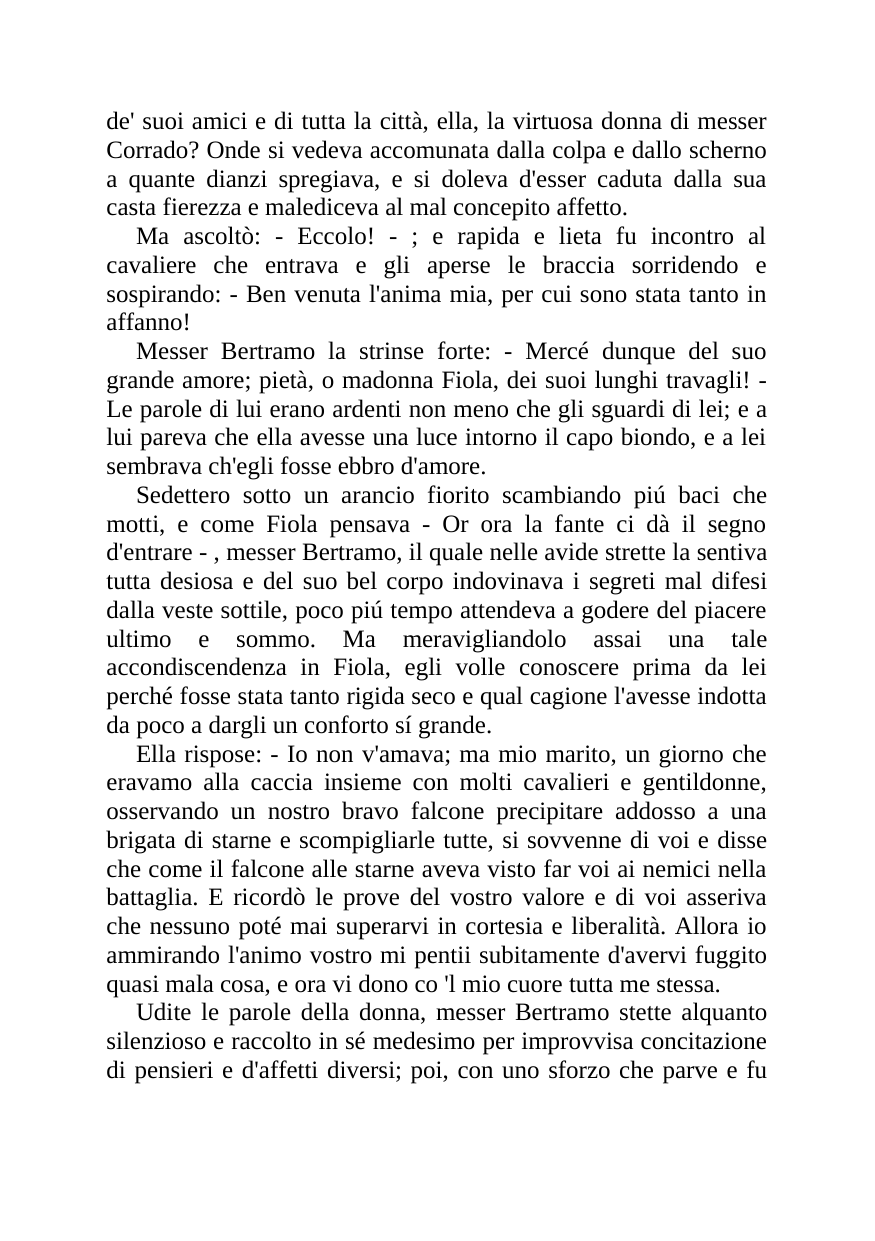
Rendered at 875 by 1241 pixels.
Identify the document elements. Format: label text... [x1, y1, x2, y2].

text Ella rispose: - Io non v'amava; ma mio marito, un giorno che eravamo alla caccia insieme con molti cavalieri e gentildonne, osservando un nostro bravo falcone precipitare addosso a una brigata di starne e scompigliarle tutte, si sovvenne di voi e disse che come il falcone alle starne aveva visto far voi ai nemici nella battaglia. E ricordò le prove del vostro valore e di voi asseriva che nessuno poté mai superarvi in cortesia e liberalità. Allora io ammirando l'animo vostro mi pentii subitamente d'avervi fuggito quasi mala cosa, e ora vi dono co 'l mio cuore tutta me stessa. [106, 739, 768, 997]
text Sedettero sotto un arancio fiorito scambiando piú baci che motti, e come Fiola pensava - Or ora la fante ci dà il segno d'entrare - , messer Bertramo, il quale nelle avide strette la sentiva tutta desiosa e del suo bel corpo indovinava i segreti mal difesi dalla veste sottile, poco piú tempo attendeva a godere del piacere ultimo e sommo. Ma meravigliandolo assai una tale accondiscendenza in Fiola, egli volle conoscere prima da lei perché fosse stata tanto rigida seco e qual cagione l'avesse indotta da poco a dargli un conforto sí grande. [106, 480, 768, 739]
text Udite le parole della donna, messer Bertramo stette alquanto silenzioso e raccolto in sé medesimo per improvvisa concitazione di pensieri e d'affetti diversi; poi, con uno sforzo che parve e fu [106, 997, 768, 1084]
text Ma ascoltò: - Eccolo! - ; e rapida e lieta fu incontro al cavaliere che entrava e gli aperse le braccia sorridendo e sospirando: - Ben venuta l'anima mia, per cui sono stata tanto in affanno! [106, 221, 768, 336]
text de' suoi amici e di tutta la città, ella, la virtuosa donna di messer Corrado? Onde si vedeva accomunata dalla colpa e dallo scherno a quante dianzi spregiava, e si doleva d'esser caduta dalla sua casta fierezza e malediceva al mal concepito affetto. [106, 106, 768, 221]
text Messer Bertramo la strinse forte: - Mercé dunque del suo grande amore; pietà, o madonna Fiola, dei suoi lunghi travagli! - Le parole di lui erano ardenti non meno che gli sguardi di lei; e a lui pareva che ella avesse una luce intorno il capo biondo, e a lei sembrava ch'egli fosse ebbro d'amore. [106, 336, 768, 480]
